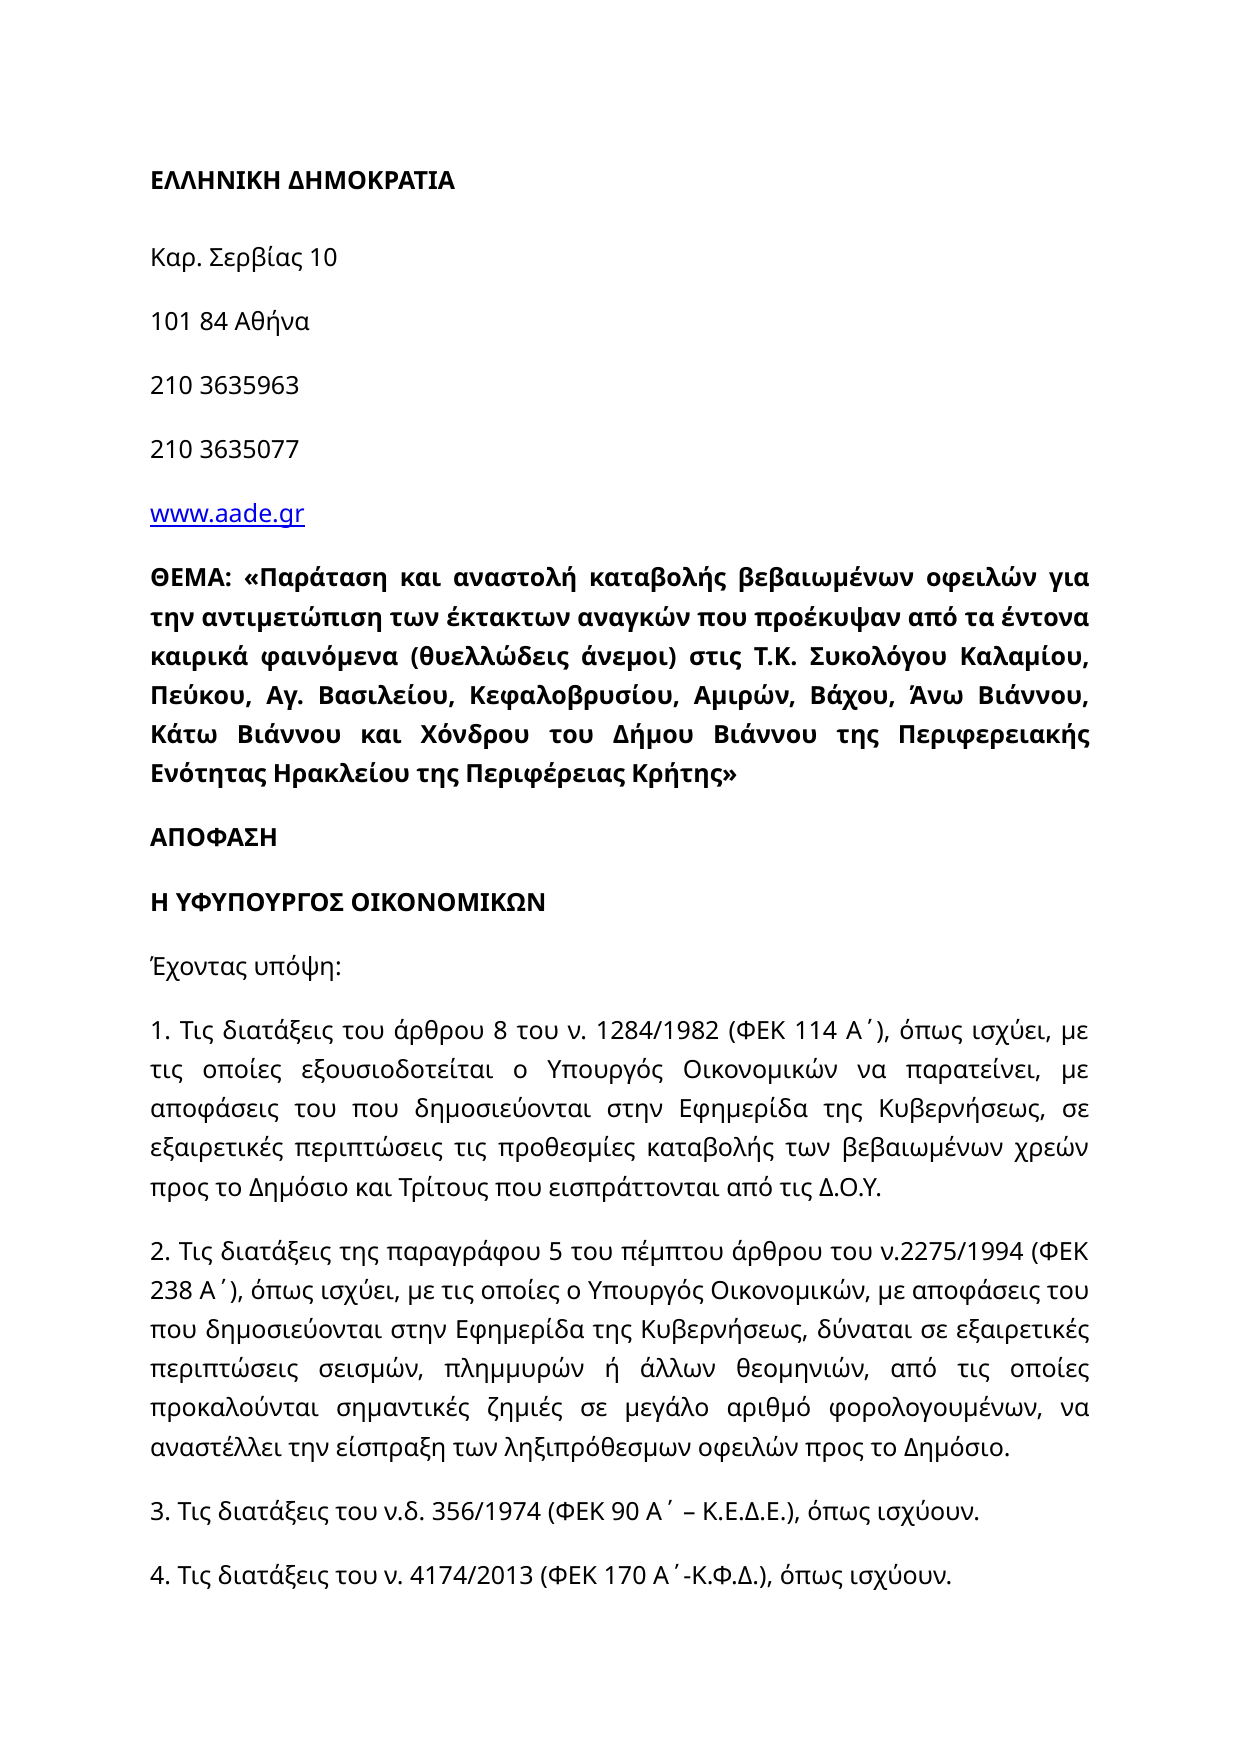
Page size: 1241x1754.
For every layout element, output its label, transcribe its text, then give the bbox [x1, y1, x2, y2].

text 210 3635077 [150, 432, 1090, 466]
text 101 84 Αθήνα [150, 303, 1090, 337]
text www.aade.gr [150, 496, 1090, 530]
text ΘΕΜΑ: «Παράταση και αναστολή καταβολής βεβαιωμένων οφειλών για την αντιμετώπιση των έκτακτων αναγκών που προέκυψαν από τα έντονα καιρικά φαινόμενα (θυελλώδεις άνεμοι) στις Τ.Κ. Συκολόγου Καλαμίου, Πεύκου, Αγ. Βασιλείου, Κεφαλοβρυσίου, Αμιρών, Βάχου, Άνω Βιάννου, Κάτω Βιάννου και Χόνδρου του Δήμου Βιάννου της Περιφερειακής Ενότητας Ηρακλείου της Περιφέρειας Κρήτης» [150, 560, 1090, 790]
text 4. Τις διατάξεις του ν. 4174/2013 (ΦΕΚ 170 Α΄-Κ.Φ.Δ.), όπως ισχύουν. [150, 1557, 1090, 1592]
text Καρ. Σερβίας 10 [150, 239, 1090, 273]
title ΕΛΛΗΝΙΚΗ ΔΗΜΟΚΡΑΤΙΑ [150, 162, 1090, 197]
text ΑΠΟΦΑΣΗ [150, 820, 1090, 854]
text 210 3635963 [150, 367, 1090, 402]
text 3. Τις διατάξεις του ν.δ. 356/1974 (ΦΕΚ 90 Α΄ – Κ.Ε.Δ.Ε.), όπως ισχύουν. [150, 1493, 1090, 1527]
text 1. Τις διατάξεις του άρθρου 8 του ν. 1284/1982 (ΦΕΚ 114 Α΄), όπως ισχύει, με τις οποίες εξουσιοδοτείται ο Υπουργός Οικονομικών να παρατείνει, με αποφάσεις του που δημοσιεύονται στην Εφημερίδα της Κυβερνήσεως, σε εξαιρετικές περιπτώσεις τις προθεσμίες καταβολής των βεβαιωμένων χρεών προς το Δημόσιο και Τρίτους που εισπράττονται από τις Δ.Ο.Υ. [150, 1012, 1090, 1203]
text Έχοντας υπόψη: [150, 948, 1090, 982]
text 2. Τις διατάξεις της παραγράφου 5 του πέμπτου άρθρου του ν.2275/1994 (ΦΕΚ 238 Α΄), όπως ισχύει, με τις οποίες ο Υπουργός Οικονομικών, με αποφάσεις του που δημοσιεύονται στην Εφημερίδα της Κυβερνήσεως, δύναται σε εξαιρετικές περιπτώσεις σεισμών, πλημμυρών ή άλλων θεομηνιών, από τις οποίες προκαλούνται σημαντικές ζημιές σε μεγάλο αριθμό φορολογουμένων, να αναστέλλει την είσπραξη των ληξιπρόθεσμων οφειλών προς το Δημόσιο. [150, 1233, 1090, 1463]
text Η ΥΦΥΠΟΥΡΓΟΣ ΟΙΚΟΝΟΜΙΚΩΝ [150, 884, 1090, 918]
